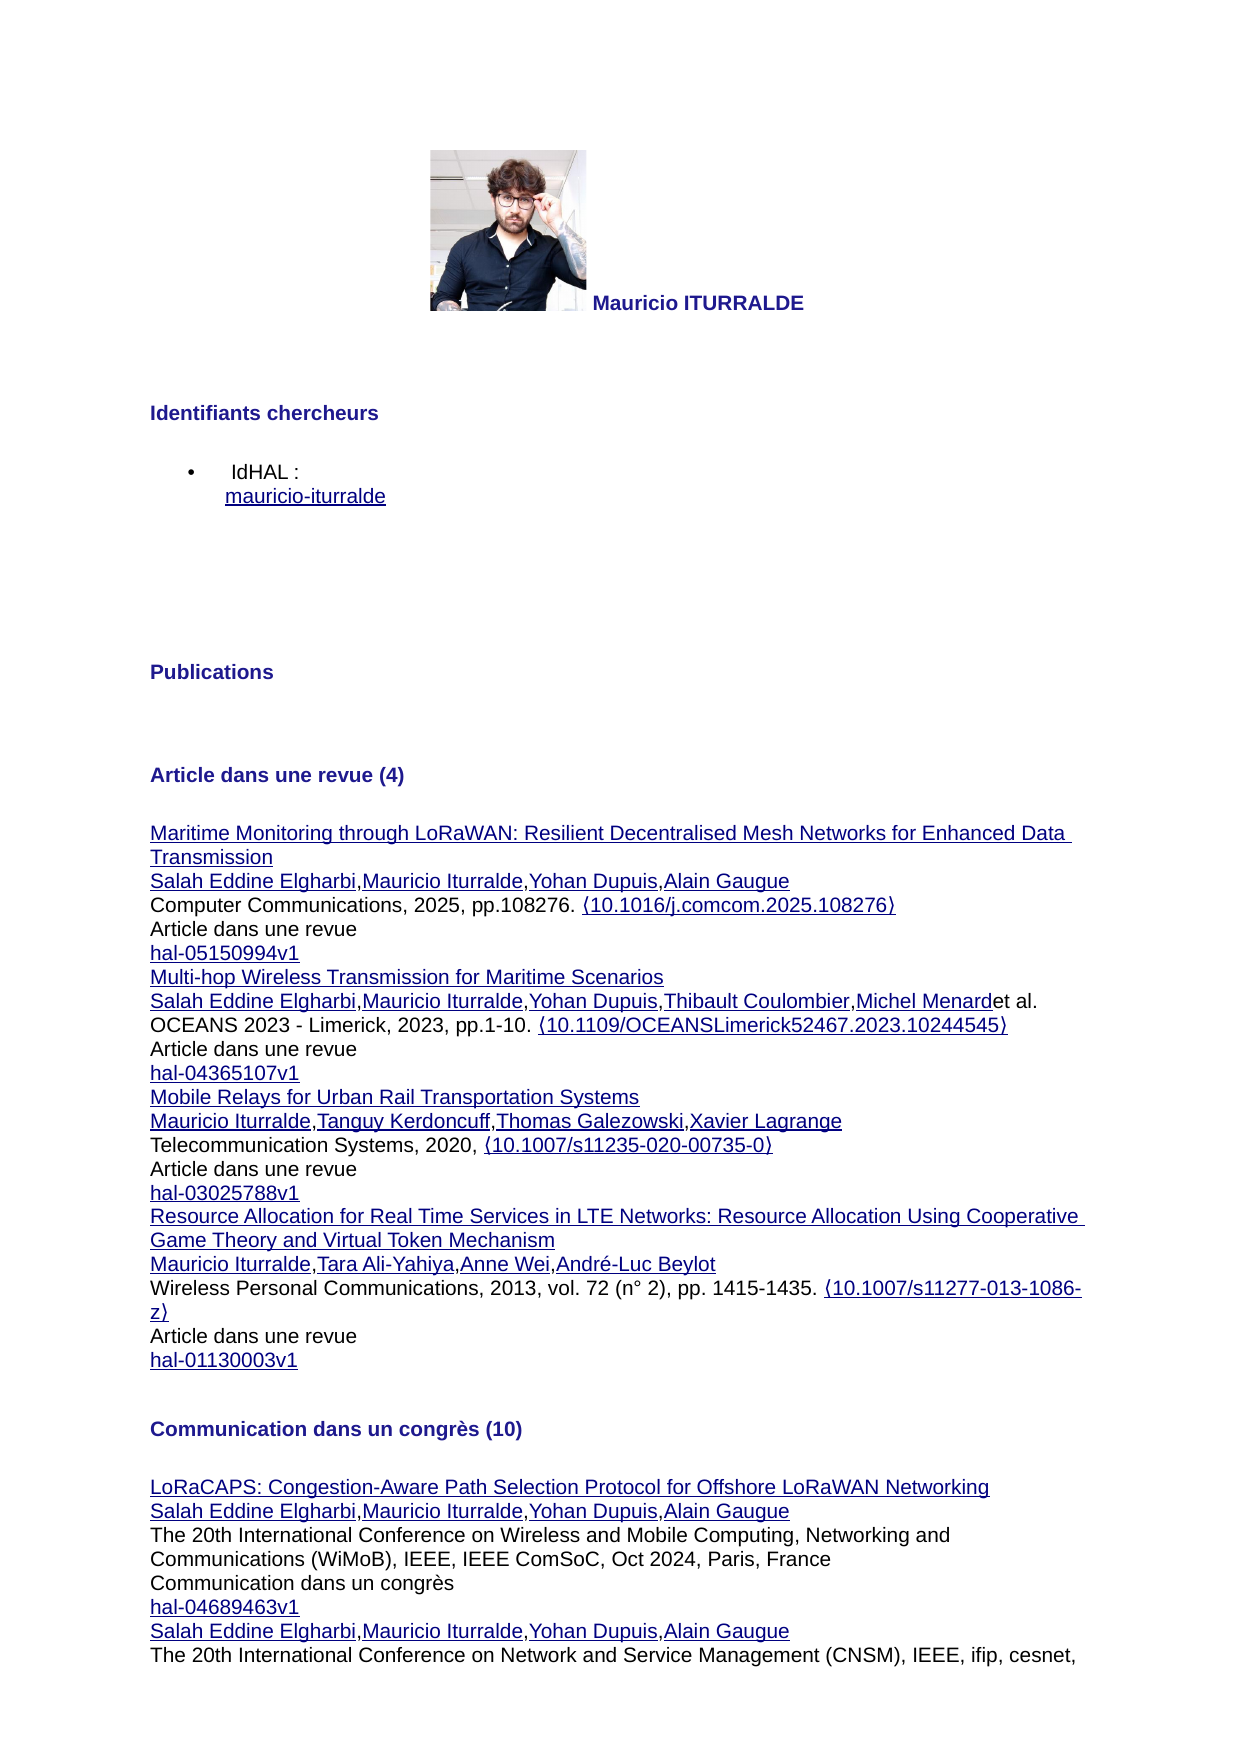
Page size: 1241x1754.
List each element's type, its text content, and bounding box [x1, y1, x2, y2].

subtitle Publications [150, 659, 1090, 683]
list mauricio-iturralde [187, 483, 1090, 507]
table_header LoRaCAPS: Congestion-Aware Path Selection Protocol for Offshore LoRaWAN Networking Salah Eddine Elgharbi,Mauricio Iturralde,Yohan Dupuis,Alain Gaugue The 20th International Conference on Wireless and Mobile Computing, Networking and Communications (WiMoB), IEEE, IEEE ComSoC, Oct 2024, Paris, France Communication dans un congrès hal-04689463v1 [150, 1475, 1090, 1619]
subtitle Article dans une revue (4) [150, 763, 1090, 787]
subtitle Identifiants chercheurs [150, 401, 1090, 425]
table_cell OSR: Advancing Multi-Hop Routing for LoRaWAN Mesh Networks in Maritime Scenarios Salah Eddine Elgharbi,Mauricio Iturralde,Yohan Dupuis,Alain Gaugue The 20th International Conference on Network and Service Management (CNSM), IEEE, ifip, cesnet, IEEE ComSoC, Oct 2024, Prague, Czech Republic Communication dans un congrès hal-04699993v1 [150, 1619, 1090, 1667]
subtitle Mauricio ITURRALDE [150, 150, 1090, 315]
picture [430, 150, 587, 311]
table_cell Resource Allocation for Real Time Services in LTE Networks: Resource Allocation Using Cooperative Game Theory and Virtual Token Mechanism Mauricio Iturralde,Tara Ali-Yahiya,Anne Wei,André-Luc Beylot Wireless Personal Communications, 2013, vol. 72 (n° 2), pp. 1415-1435. ⟨10.1007/s11277-013-1086-z⟩ Article dans une revue hal-01130003v1 [150, 1204, 1090, 1372]
table_header Maritime Monitoring through LoRaWAN: Resilient Decentralised Mesh Networks for Enhanced Data Transmission Salah Eddine Elgharbi,Mauricio Iturralde,Yohan Dupuis,Alain Gaugue Computer Communications, 2025, pp.108276. ⟨10.1016/j.comcom.2025.108276⟩ Article dans une revue hal-05150994v1 [150, 821, 1090, 965]
table_cell Multi-hop Wireless Transmission for Maritime Scenarios Salah Eddine Elgharbi,Mauricio Iturralde,Yohan Dupuis,Thibault Coulombier,Michel Menardet al. OCEANS 2023 - Limerick, 2023, pp.1-10. ⟨10.1109/OCEANSLimerick52467.2023.10244545⟩ Article dans une revue hal-04365107v1 [150, 965, 1090, 1084]
list IdHAL : [187, 459, 1090, 483]
table_cell Mobile Relays for Urban Rail Transportation Systems Mauricio Iturralde,Tanguy Kerdoncuff,Thomas Galezowski,Xavier Lagrange Telecommunication Systems, 2020, ⟨10.1007/s11235-020-00735-0⟩ Article dans une revue hal-03025788v1 [150, 1085, 1090, 1204]
subtitle Communication dans un congrès (10) [150, 1417, 1090, 1441]
